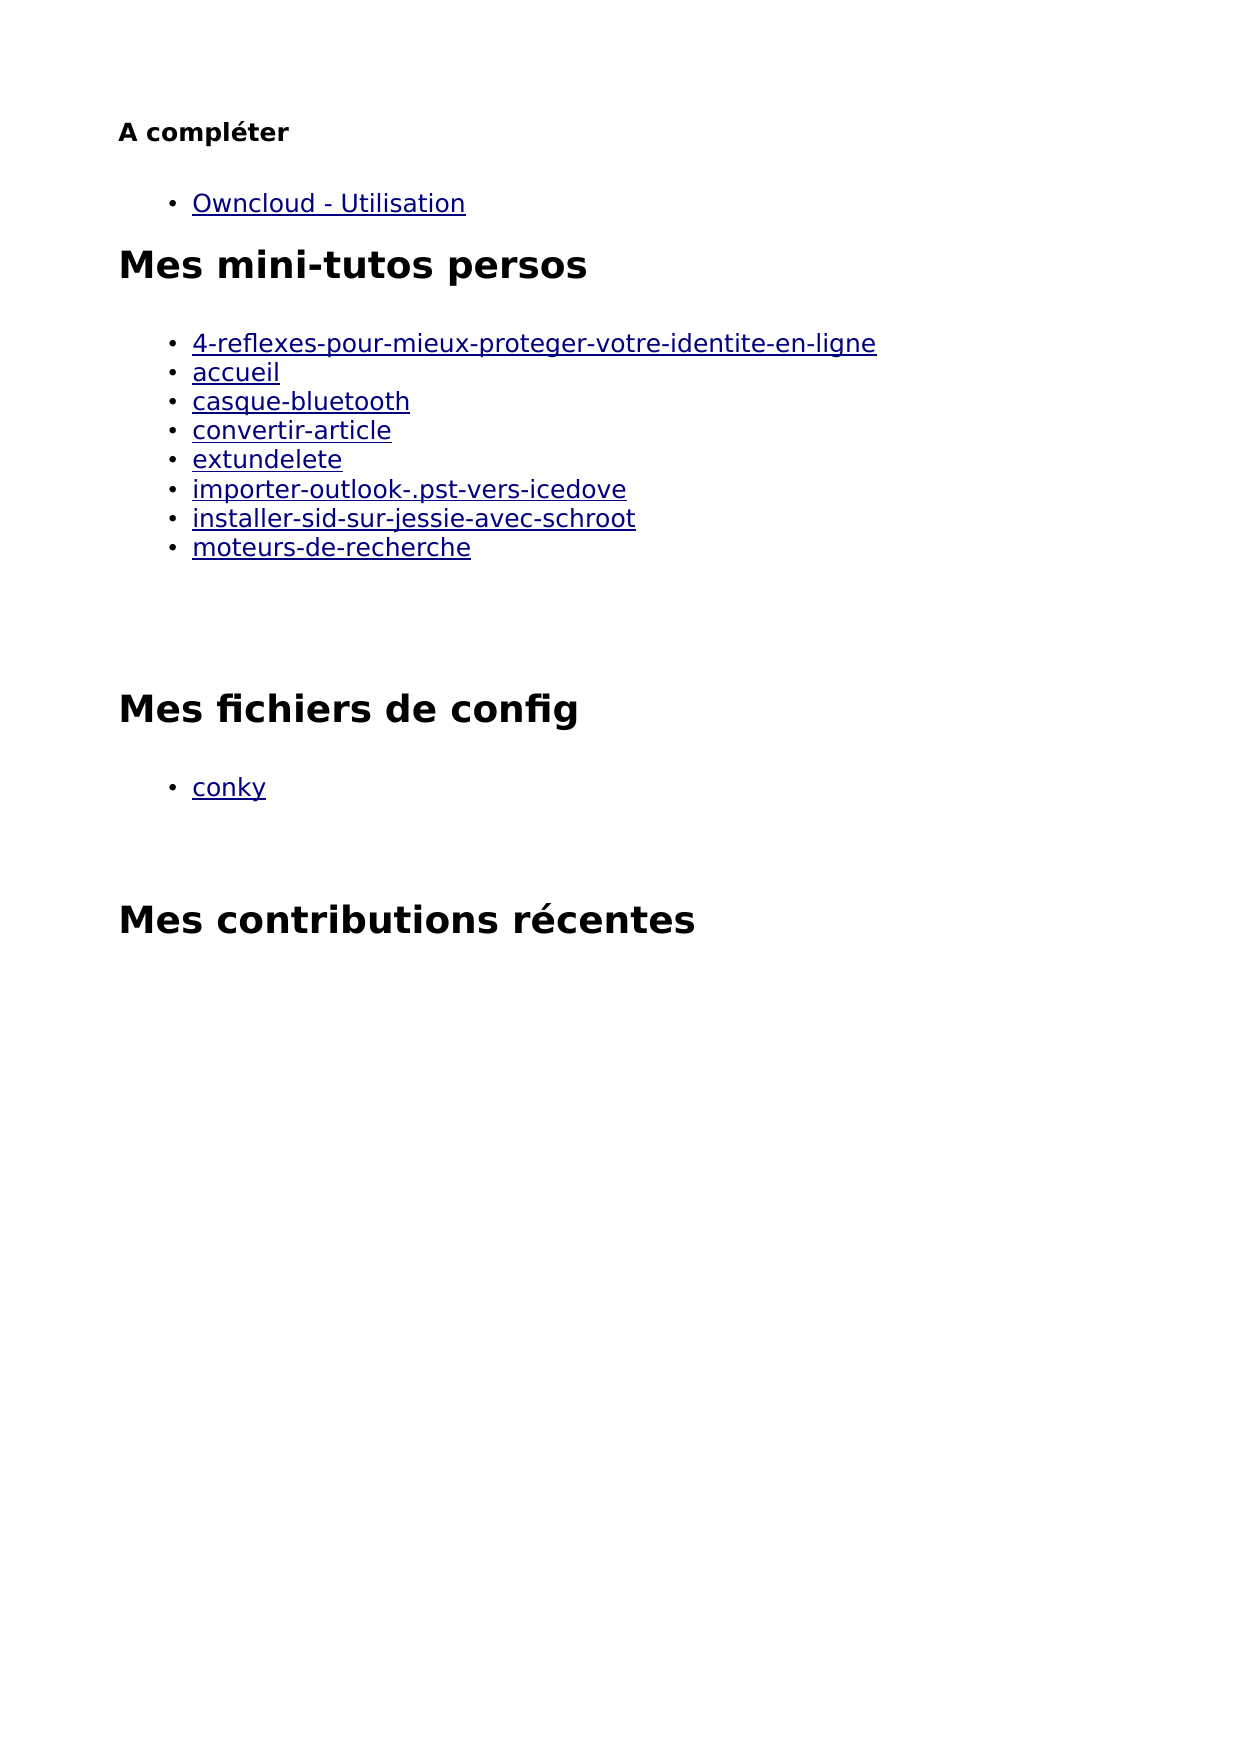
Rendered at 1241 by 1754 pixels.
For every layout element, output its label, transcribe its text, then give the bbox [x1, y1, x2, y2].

subtitle Mes fichiers de config [118, 688, 1122, 731]
list convertir-article [177, 417, 1122, 446]
list 4-reflexes-pour-mieux-proteger-votre-identite-en-ligne [177, 329, 1122, 358]
list Owncloud - Utilisation [177, 189, 1122, 218]
list installer-sid-sur-jessie-avec-schroot [177, 504, 1122, 533]
list accueil [177, 358, 1122, 387]
subtitle A compléter [118, 118, 1122, 147]
subtitle Mes contributions récentes [118, 898, 1122, 942]
list importer-outlook-.pst-vers-icedove [177, 475, 1122, 504]
list casque-bluetooth [177, 387, 1122, 417]
list conky [177, 773, 1122, 802]
list extundelete [177, 446, 1122, 475]
list moteurs-de-recherche [177, 533, 1122, 562]
subtitle Mes mini-tutos persos [118, 243, 1122, 287]
